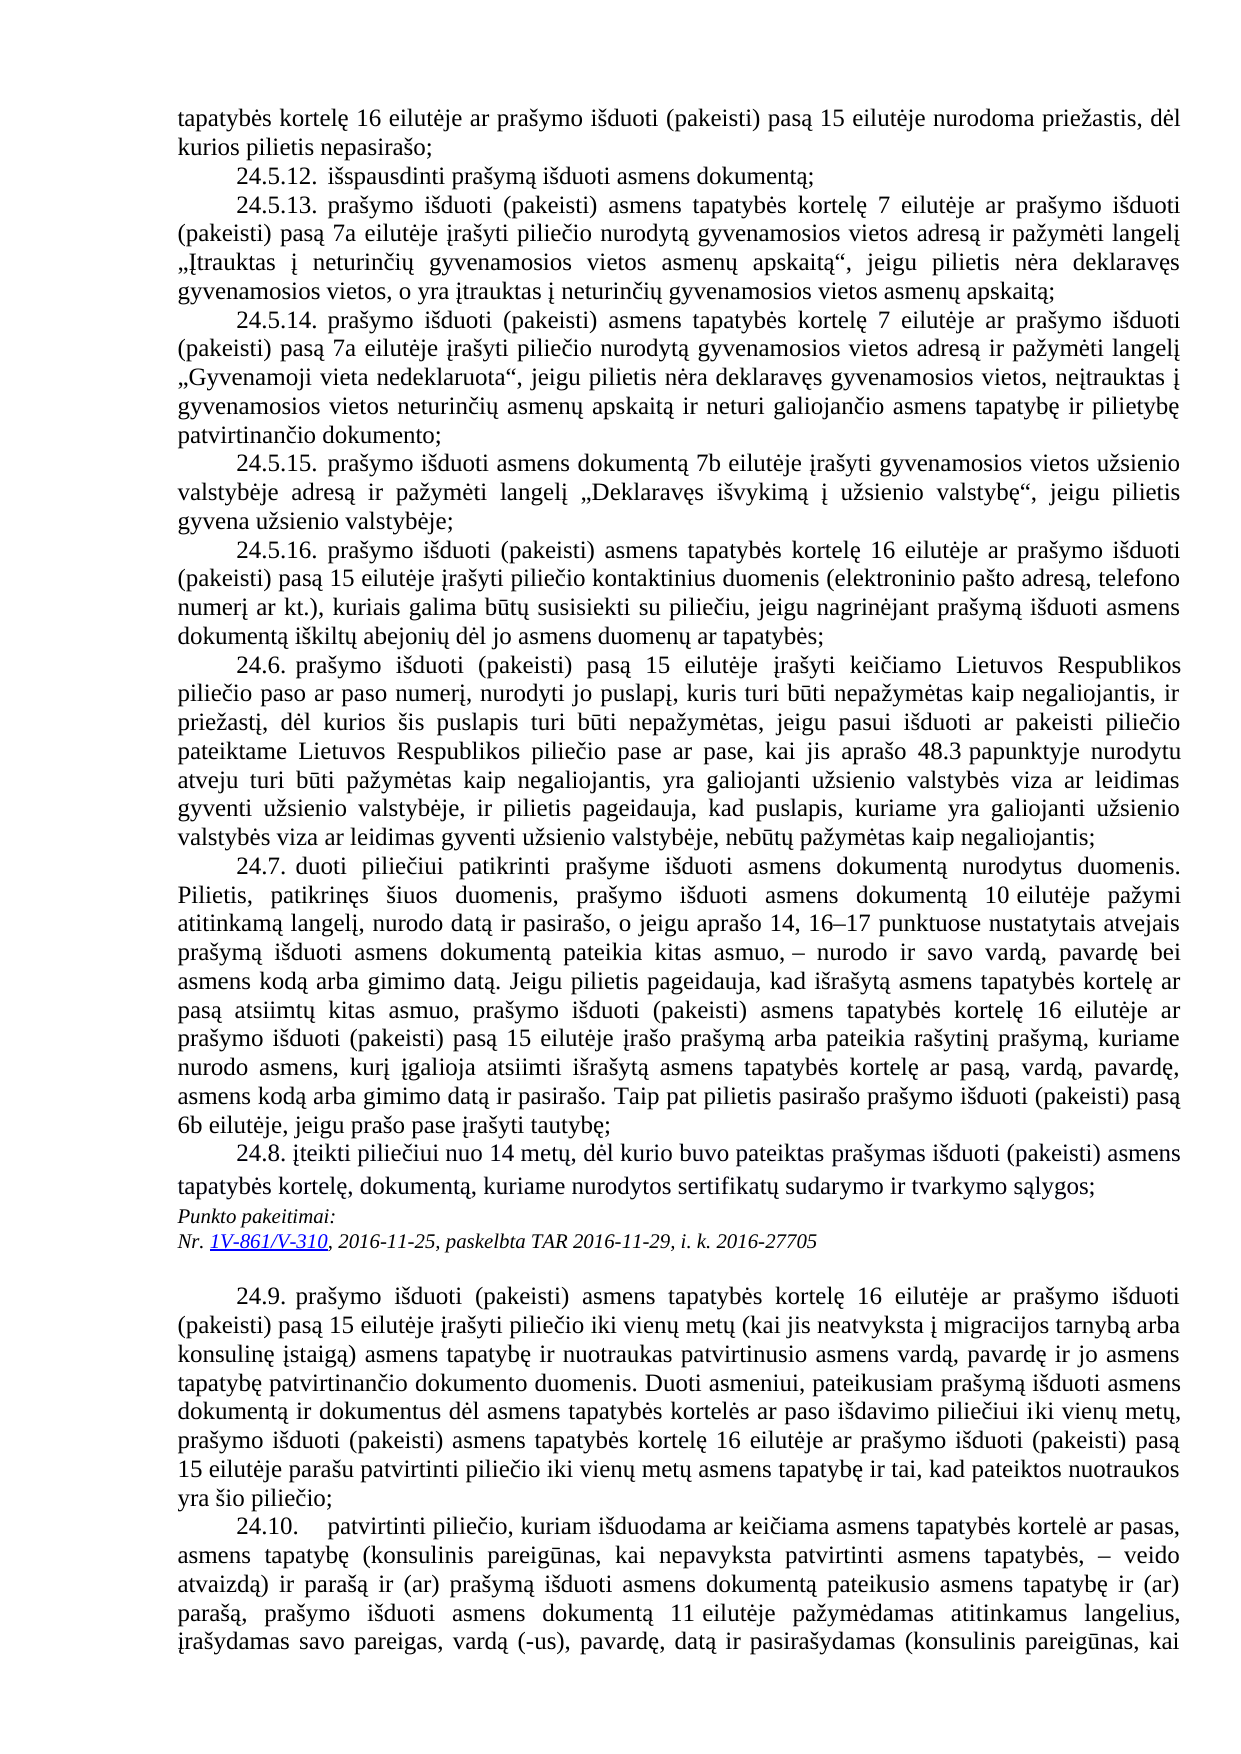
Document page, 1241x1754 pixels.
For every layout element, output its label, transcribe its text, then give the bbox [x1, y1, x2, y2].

text 24.5.14. prašymo išduoti (pakeisti) asmens tapatybės kortelę 7 eilutėje ar prašymo išduoti (pakeisti) pasą 7a eilutėje įrašyti piliečio nurodytą gyvenamosios vietos adresą ir pažymėti langelį „Gyvenamoji vieta nedeklaruota“, jeigu pilietis nėra deklaravęs gyvenamosios vietos, neįtrauktas į gyvenamosios vietos neturinčių asmenų apskaitą ir neturi galiojančio asmens tapatybę ir pilietybę patvirtinančio dokumento; [177, 305, 1181, 448]
text 24.7. duoti piliečiui patikrinti prašyme išduoti asmens dokumentą nurodytus duomenis. Pilietis, patikrinęs šiuos duomenis, prašymo išduoti asmens dokumentą 10 eilutėje pažymi atitinkamą langelį, nurodo datą ir pasirašo, o jeigu aprašo 14, 16–17 punktuose nustatytais atvejais prašymą išduoti asmens dokumentą pateikia kitas asmuo, – nurodo ir savo vardą, pavardę bei asmens kodą arba gimimo datą. Jeigu pilietis pageidauja, kad išrašytą asmens tapatybės kortelę ar pasą atsiimtų kitas asmuo, prašymo išduoti (pakeisti) asmens tapatybės kortelę 16 eilutėje ar prašymo išduoti (pakeisti) pasą 15 eilutėje įrašo prašymą arba pateikia rašytinį prašymą, kuriame nurodo asmens, kurį įgalioja atsiimti išrašytą asmens tapatybės kortelę ar pasą, vardą, pavardę, asmens kodą arba gimimo datą ir pasirašo. Taip pat pilietis pasirašo prašymo išduoti (pakeisti) pasą 6b eilutėje, jeigu prašo pase įrašyti tautybę; [177, 851, 1181, 1138]
text 24.5.15. prašymo išduoti asmens dokumentą 7b eilutėje įrašyti gyvenamosios vietos užsienio valstybėje adresą ir pažymėti langelį „Deklaravęs išvykimą į užsienio valstybę“, jeigu pilietis gyvena užsienio valstybėje; [177, 448, 1181, 535]
text tapatybės kortelę 16 eilutėje ar prašymo išduoti (pakeisti) pasą 15 eilutėje nurodoma priežastis, dėl kurios pilietis nepasirašo; [177, 103, 1181, 161]
text Nr. 1V-861/V-310, 2016-11-25, paskelbta TAR 2016-11-29, i. k. 2016-27705 [177, 1228, 1181, 1253]
text 24.9. prašymo išduoti (pakeisti) asmens tapatybės kortelę 16 eilutėje ar prašymo išduoti (pakeisti) pasą 15 eilutėje įrašyti piliečio iki vienų metų (kai jis neatvyksta į migracijos tarnybą arba konsulinę įstaigą) asmens tapatybę ir nuotraukas patvirtinusio asmens vardą, pavardę ir jo asmens tapatybę patvirtinančio dokumento duomenis. Duoti asmeniui, pateikusiam prašymą išduoti asmens dokumentą ir dokumentus dėl asmens tapatybės kortelės ar paso išdavimo piliečiui iki vienų metų, prašymo išduoti (pakeisti) asmens tapatybės kortelę 16 eilutėje ar prašymo išduoti (pakeisti) pasą 15 eilutėje parašu patvirtinti piliečio iki vienų metų asmens tapatybę ir tai, kad pateiktos nuotraukos yra šio piliečio; [177, 1281, 1181, 1511]
text 24.5.12. išspausdinti prašymą išduoti asmens dokumentą; [177, 161, 1181, 190]
text 24.5.13. prašymo išduoti (pakeisti) asmens tapatybės kortelę 7 eilutėje ar prašymo išduoti (pakeisti) pasą 7a eilutėje įrašyti piliečio nurodytą gyvenamosios vietos adresą ir pažymėti langelį „Įtrauktas į neturinčių gyvenamosios vietos asmenų apskaitą“, jeigu pilietis nėra deklaravęs gyvenamosios vietos, o yra įtrauktas į neturinčių gyvenamosios vietos asmenų apskaitą; [177, 190, 1181, 305]
text 24.10. patvirtinti piliečio, kuriam išduodama ar keičiama asmens tapatybės kortelė ar pasas, asmens tapatybę (konsulinis pareigūnas, kai nepavyksta patvirtinti asmens tapatybės, – veido atvaizdą) ir parašą ir (ar) prašymą išduoti asmens dokumentą pateikusio asmens tapatybę ir (ar) parašą, prašymo išduoti asmens dokumentą 11 eilutėje pažymėdamas atitinkamus langelius, įrašydamas savo pareigas, vardą (-us), pavardę, datą ir pasirašydamas (konsulinis pareigūnas, kai [177, 1511, 1181, 1655]
text Punkto pakeitimai: [177, 1204, 1181, 1228]
text 24.5.16. prašymo išduoti (pakeisti) asmens tapatybės kortelę 16 eilutėje ar prašymo išduoti (pakeisti) pasą 15 eilutėje įrašyti piliečio kontaktinius duomenis (elektroninio pašto adresą, telefono numerį ar kt.), kuriais galima būtų susisiekti su piliečiu, jeigu nagrinėjant prašymą išduoti asmens dokumentą iškiltų abejonių dėl jo asmens duomenų ar tapatybės; [177, 535, 1181, 650]
text 24.8. įteikti piliečiui nuo 14 metų, dėl kurio buvo pateiktas prašymas išduoti (pakeisti) asmens tapatybės kortelę, dokumentą, kuriame nurodytos sertifikatų sudarymo ir tvarkymo sąlygos; [177, 1138, 1181, 1200]
text 24.6. prašymo išduoti (pakeisti) pasą 15 eilutėje įrašyti keičiamo Lietuvos Respublikos piliečio paso ar paso numerį, nurodyti jo puslapį, kuris turi būti nepažymėtas kaip negaliojantis, ir priežastį, dėl kurios šis puslapis turi būti nepažymėtas, jeigu pasui išduoti ar pakeisti piliečio pateiktame Lietuvos Respublikos piliečio pase ar pase, kai jis aprašo 48.3 papunktyje nurodytu atveju turi būti pažymėtas kaip negaliojantis, yra galiojanti užsienio valstybės viza ar leidimas gyventi užsienio valstybėje, ir pilietis pageidauja, kad puslapis, kuriame yra galiojanti užsienio valstybės viza ar leidimas gyventi užsienio valstybėje, nebūtų pažymėtas kaip negaliojantis; [177, 650, 1181, 851]
